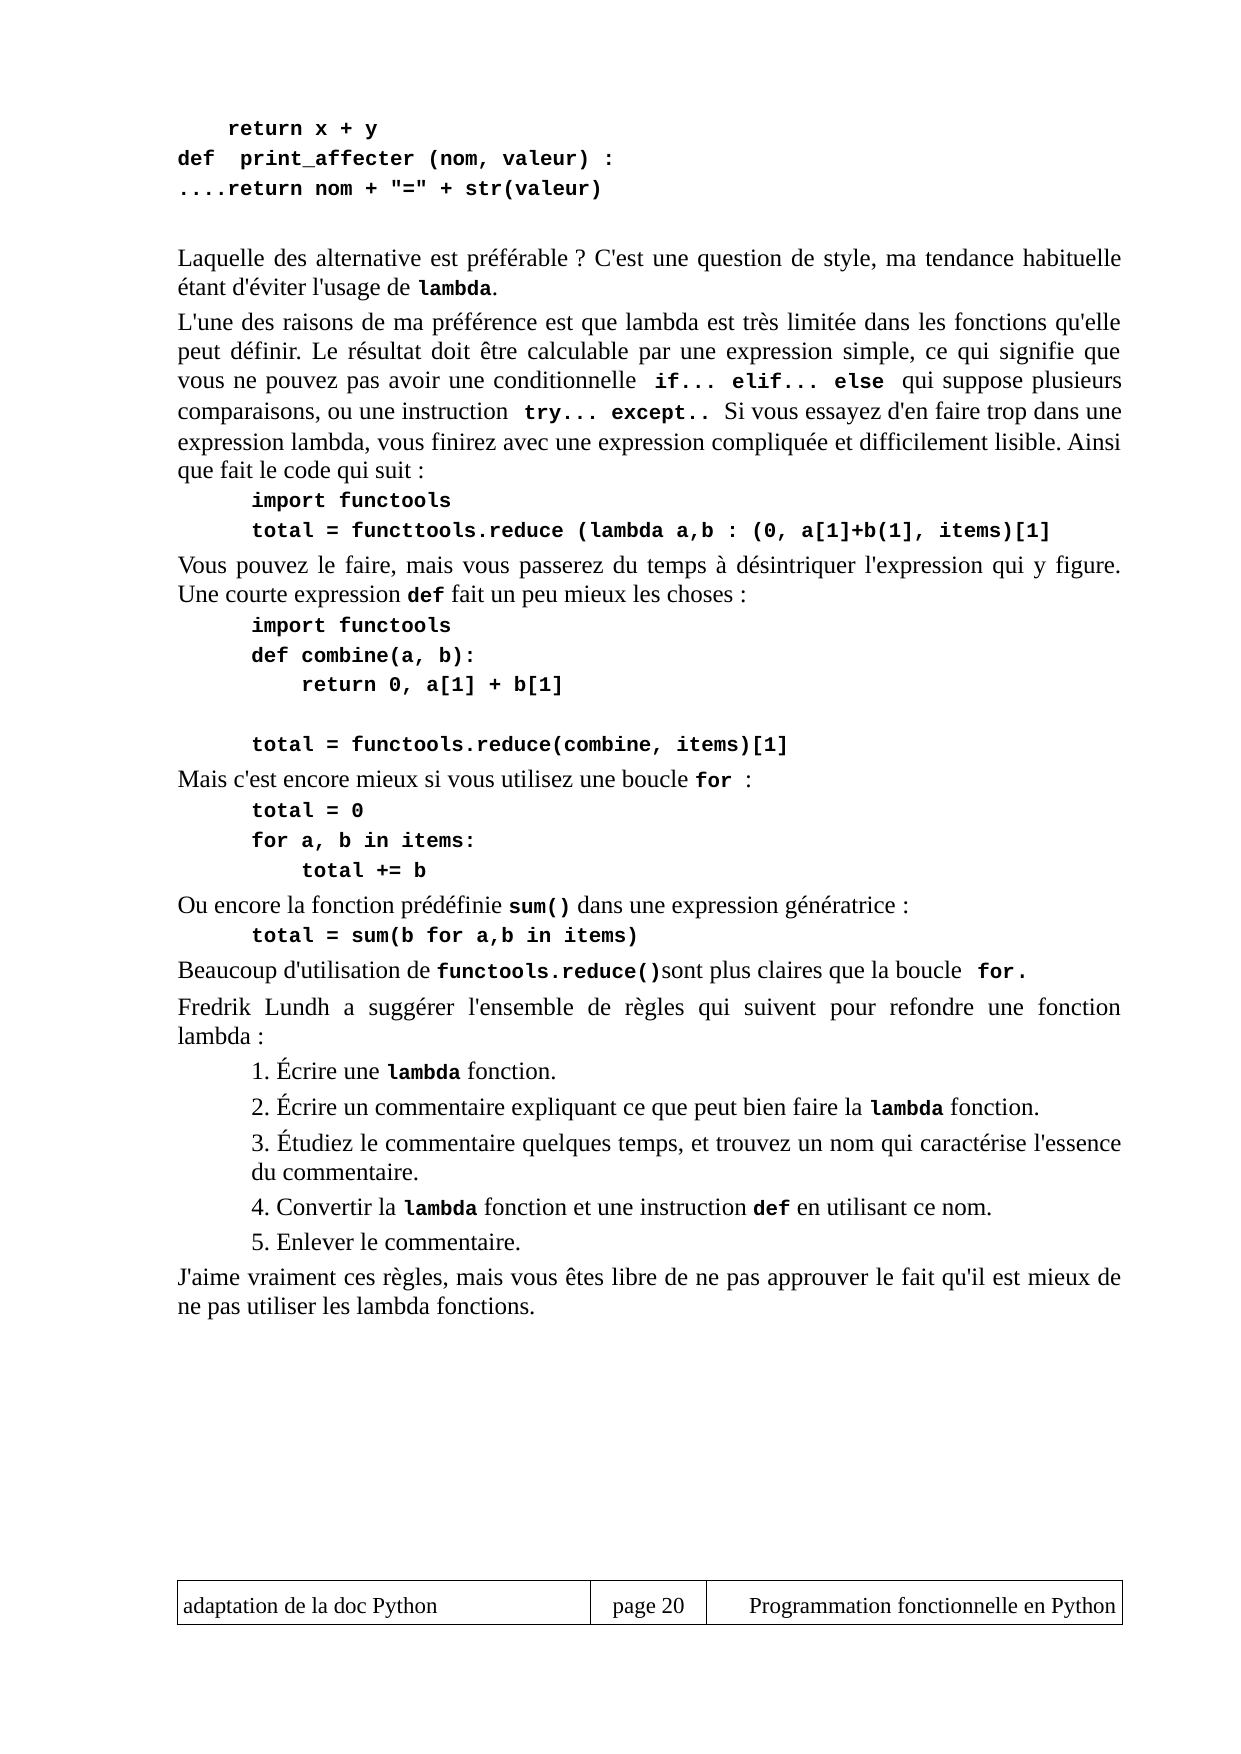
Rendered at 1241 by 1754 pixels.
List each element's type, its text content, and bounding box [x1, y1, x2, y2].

text J'aime vraiment ces règles, mais vous êtes libre de ne pas approuver le fait qu'il est mieux de ne pas utiliser les lambda fonctions. [177, 1262, 1122, 1320]
text Beaucoup d'utilisation de functools.reduce()sont plus claires que la boucle for. [177, 955, 1122, 986]
text 2. Écrire un commentaire expliquant ce que peut bien faire la lambda fonction. [251, 1092, 1122, 1122]
text def print_affecter (nom, valeur) : [177, 148, 1122, 172]
text Vous pouvez le faire, mais vous passerez du temps à désintriquer l'expression qui y figure. Une courte expression def fait un peu mieux les choses : [177, 550, 1122, 608]
text def combine(a, b): [251, 644, 1122, 668]
text Ou encore la fonction prédéfinie sum() dans une expression génératrice : [177, 890, 1122, 919]
text total = functtools.reduce (lambda a,b : (0, a[1]+b(1], items)[1] [251, 520, 1122, 544]
text return 0, a[1] + b[1] [251, 674, 1122, 698]
text Fredrik Lundh a suggérer l'ensemble de règles qui suivent pour refondre une fonction lambda : [177, 992, 1122, 1050]
text total += b [251, 860, 1122, 883]
text L'une des raisons de ma préférence est que lambda est très limitée dans les fonctions qu'elle peut définir. Le résultat doit être calculable par une expression simple, ce qui signifie que vous ne pouvez pas avoir une conditionnelle if... elif... else qui suppose plusieurs comparaisons, ou une instruction try... except.. Si vous essayez d'en faire trop dans une expression lambda, vous finirez avec une expression compliquée et difficilement lisible. Ainsi que fait le code qui suit : [177, 307, 1122, 484]
text total = functools.reduce(combine, items)[1] [251, 734, 1122, 758]
text Laquelle des alternative est préférable ? C'est une question de style, ma tendance habituelle étant d'éviter l'usage de lambda. [177, 243, 1122, 301]
text Mais c'est encore mieux si vous utilisez une boucle for : [177, 764, 1122, 794]
text ....return nom + "=" + str(valeur) [177, 178, 1122, 202]
text 4. Convertir la lambda fonction et une instruction def en utilisant ce nom. [251, 1192, 1122, 1221]
text 5. Enlever le commentaire. [251, 1227, 1122, 1256]
text total = 0 [251, 800, 1122, 824]
text total = sum(b for a,b in items) [251, 926, 1122, 949]
text 1. Écrire une lambda fonction. [251, 1056, 1122, 1086]
text for a, b in items: [251, 830, 1122, 853]
text import functools [251, 490, 1122, 514]
text return x + y [177, 118, 1122, 142]
text 3. Étudiez le commentaire quelques temps, et trouvez un nom qui caractérise l'essence du commentaire. [251, 1128, 1122, 1185]
text import functools [251, 615, 1122, 638]
